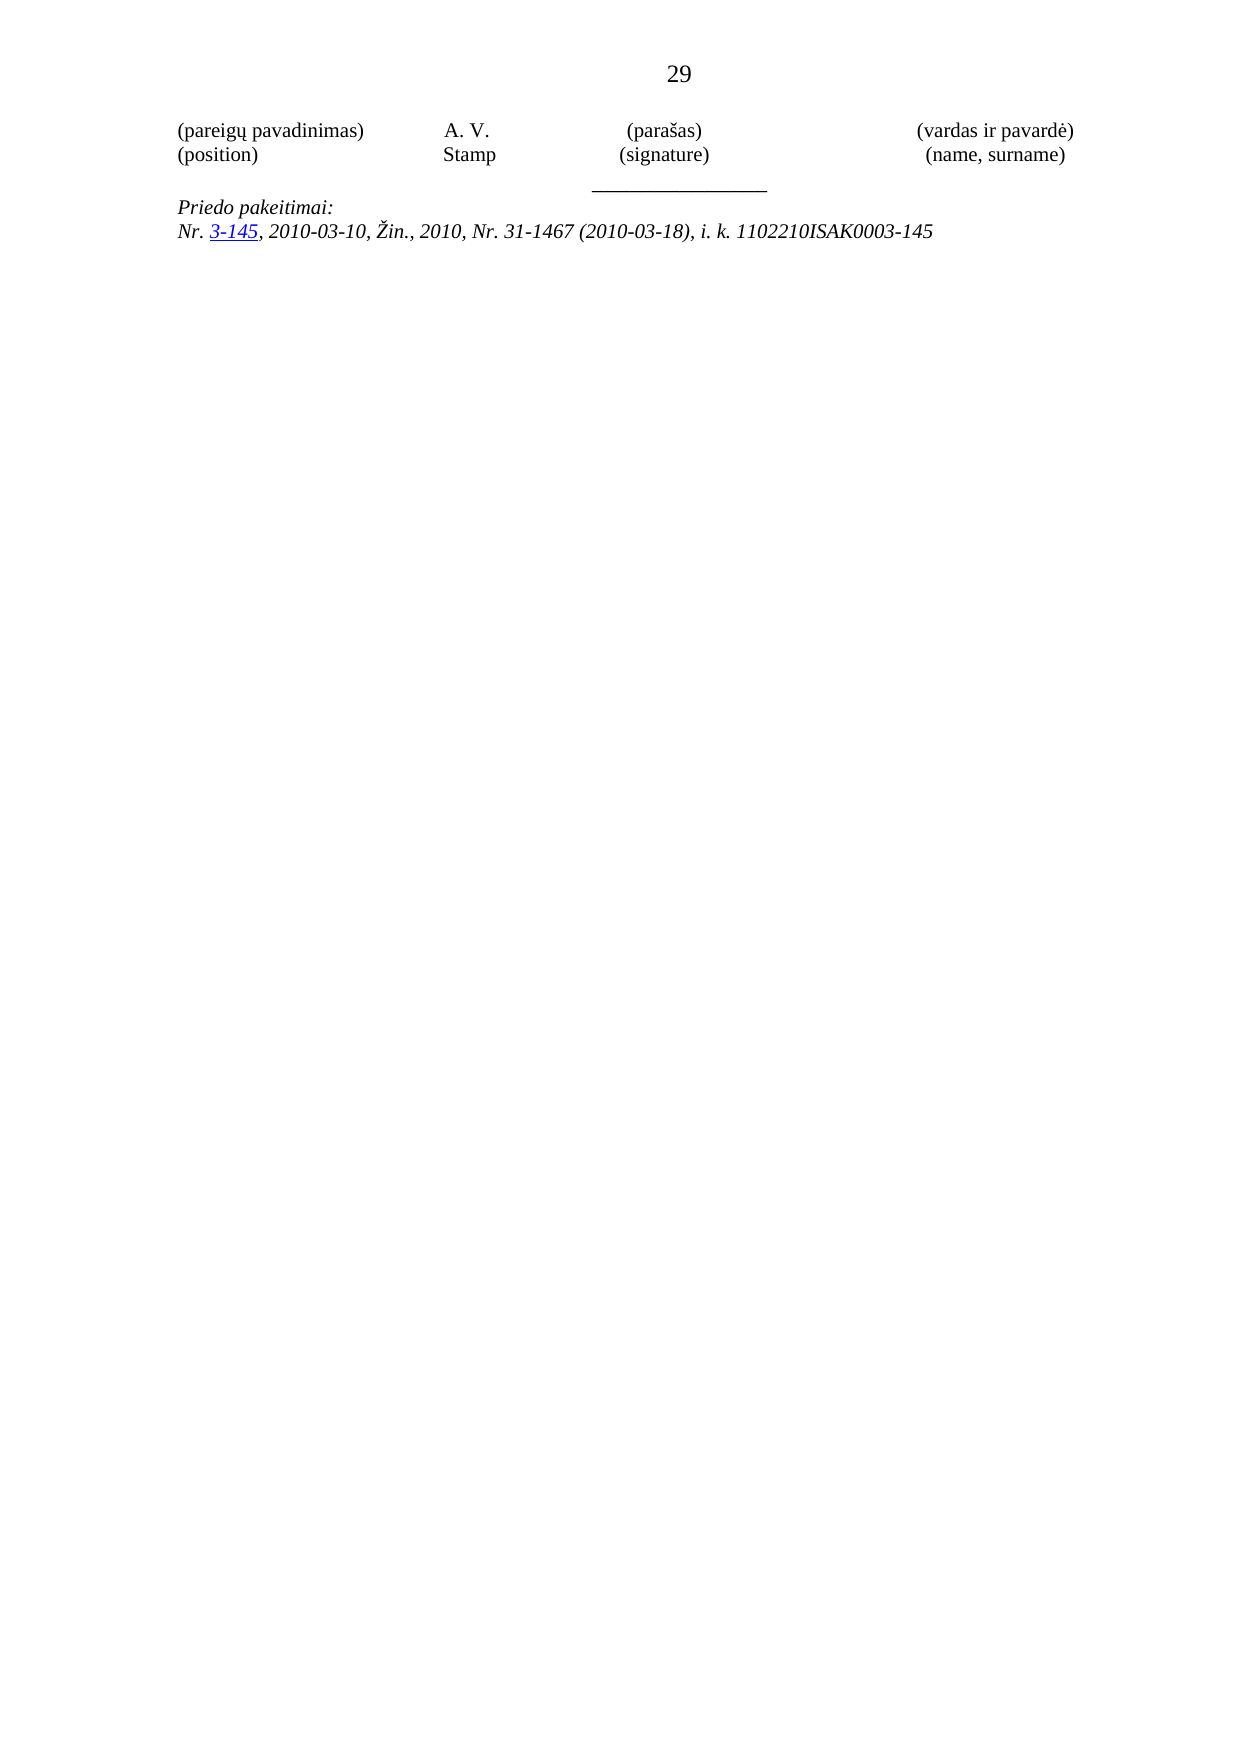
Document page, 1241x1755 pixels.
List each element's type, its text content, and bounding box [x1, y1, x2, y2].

text (pareigų pavadinimas) A. V. (parašas) (vardas ir pavardė) [177, 118, 1181, 142]
text ______________ [177, 166, 1181, 195]
text Nr. 3-145, 2010-03-10, Žin., 2010, Nr. 31-1467 (2010-03-18), i. k. 1102210ISAK0003-145 [177, 219, 1181, 243]
text Priedo pakeitimai: [177, 195, 1181, 219]
text (position) Stamp (signature) (name, surname) [177, 142, 1181, 166]
